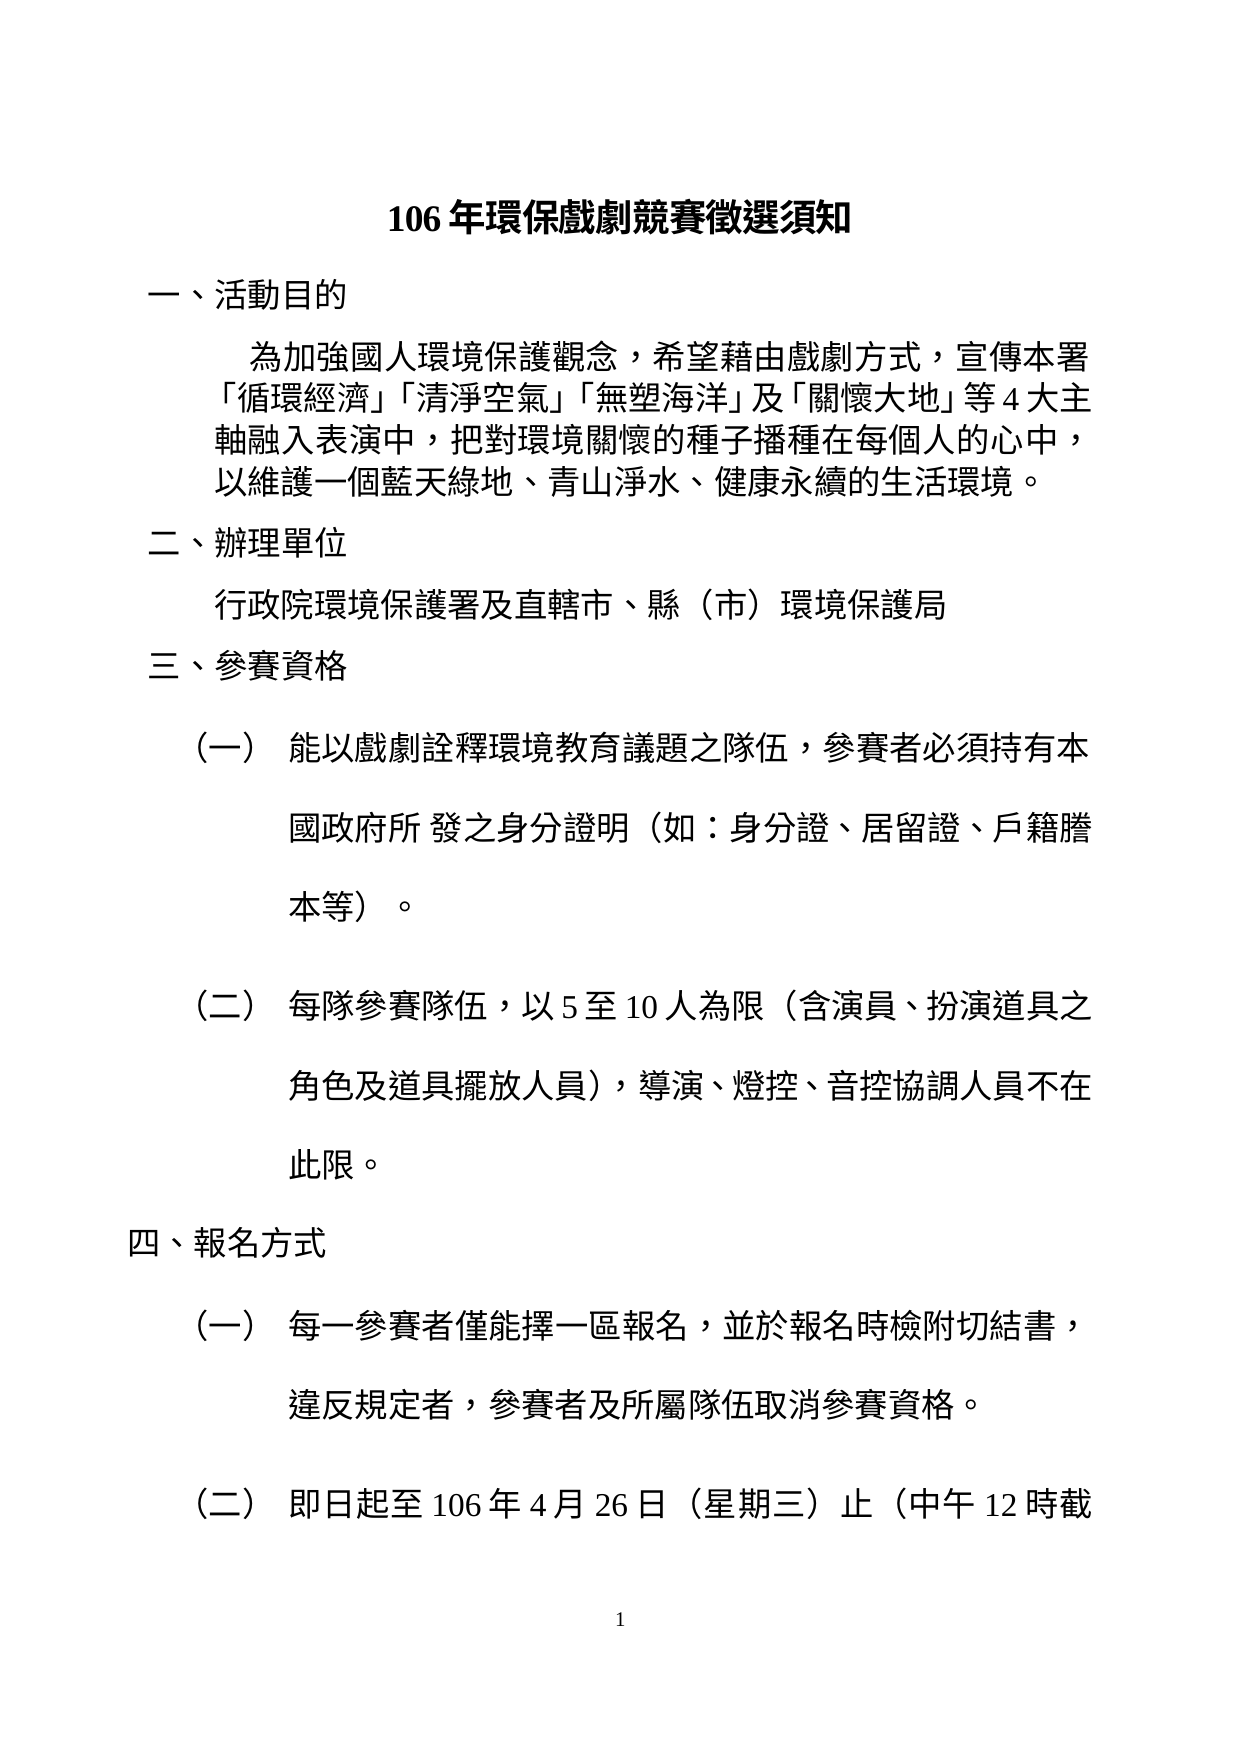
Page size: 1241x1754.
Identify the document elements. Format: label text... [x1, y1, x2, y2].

text 一、活動目的 [148, 274, 1092, 316]
text 三、參賽資格 [148, 645, 1092, 687]
text 為加強國人環境保護觀念，希望藉由戲劇方式，宣傳本署「循環經濟」「清淨空氣」「無塑海洋」及「關懷大地」等4大主軸融入表演中，把對環境關懷的種子播種在每個人的心中，以維護一個藍天綠地、青山淨水、健康永續的生活環境。 [214, 336, 1092, 502]
subtitle 能以戲劇詮釋環境教育議題之隊伍，參賽者必須持有本國政府所 發之身分證明（如：身分證、居留證、戶籍謄本等）。 [175, 707, 1092, 945]
text 106年環保戲劇競賽徵選須知 [148, 175, 1092, 254]
subtitle 即日起至106年4月26日（星期三）止（中午12時截 [175, 1462, 1092, 1542]
text 二、辦理單位 [148, 522, 1092, 564]
text 行政院環境保護署及直轄市、縣（市）環境保護局 [214, 584, 1092, 625]
subtitle 每一參賽者僅能擇一區報名，並於報名時檢附切結書，違反規定者，參賽者及所屬隊伍取消參賽資格。 [175, 1284, 1092, 1443]
subtitle 每隊參賽隊伍，以5至10人為限（含演員、扮演道具之角色及道具擺放人員），導演、燈控、音控協調人員不在此限。 [175, 964, 1092, 1203]
text 四、報名方式 [110, 1222, 1092, 1264]
